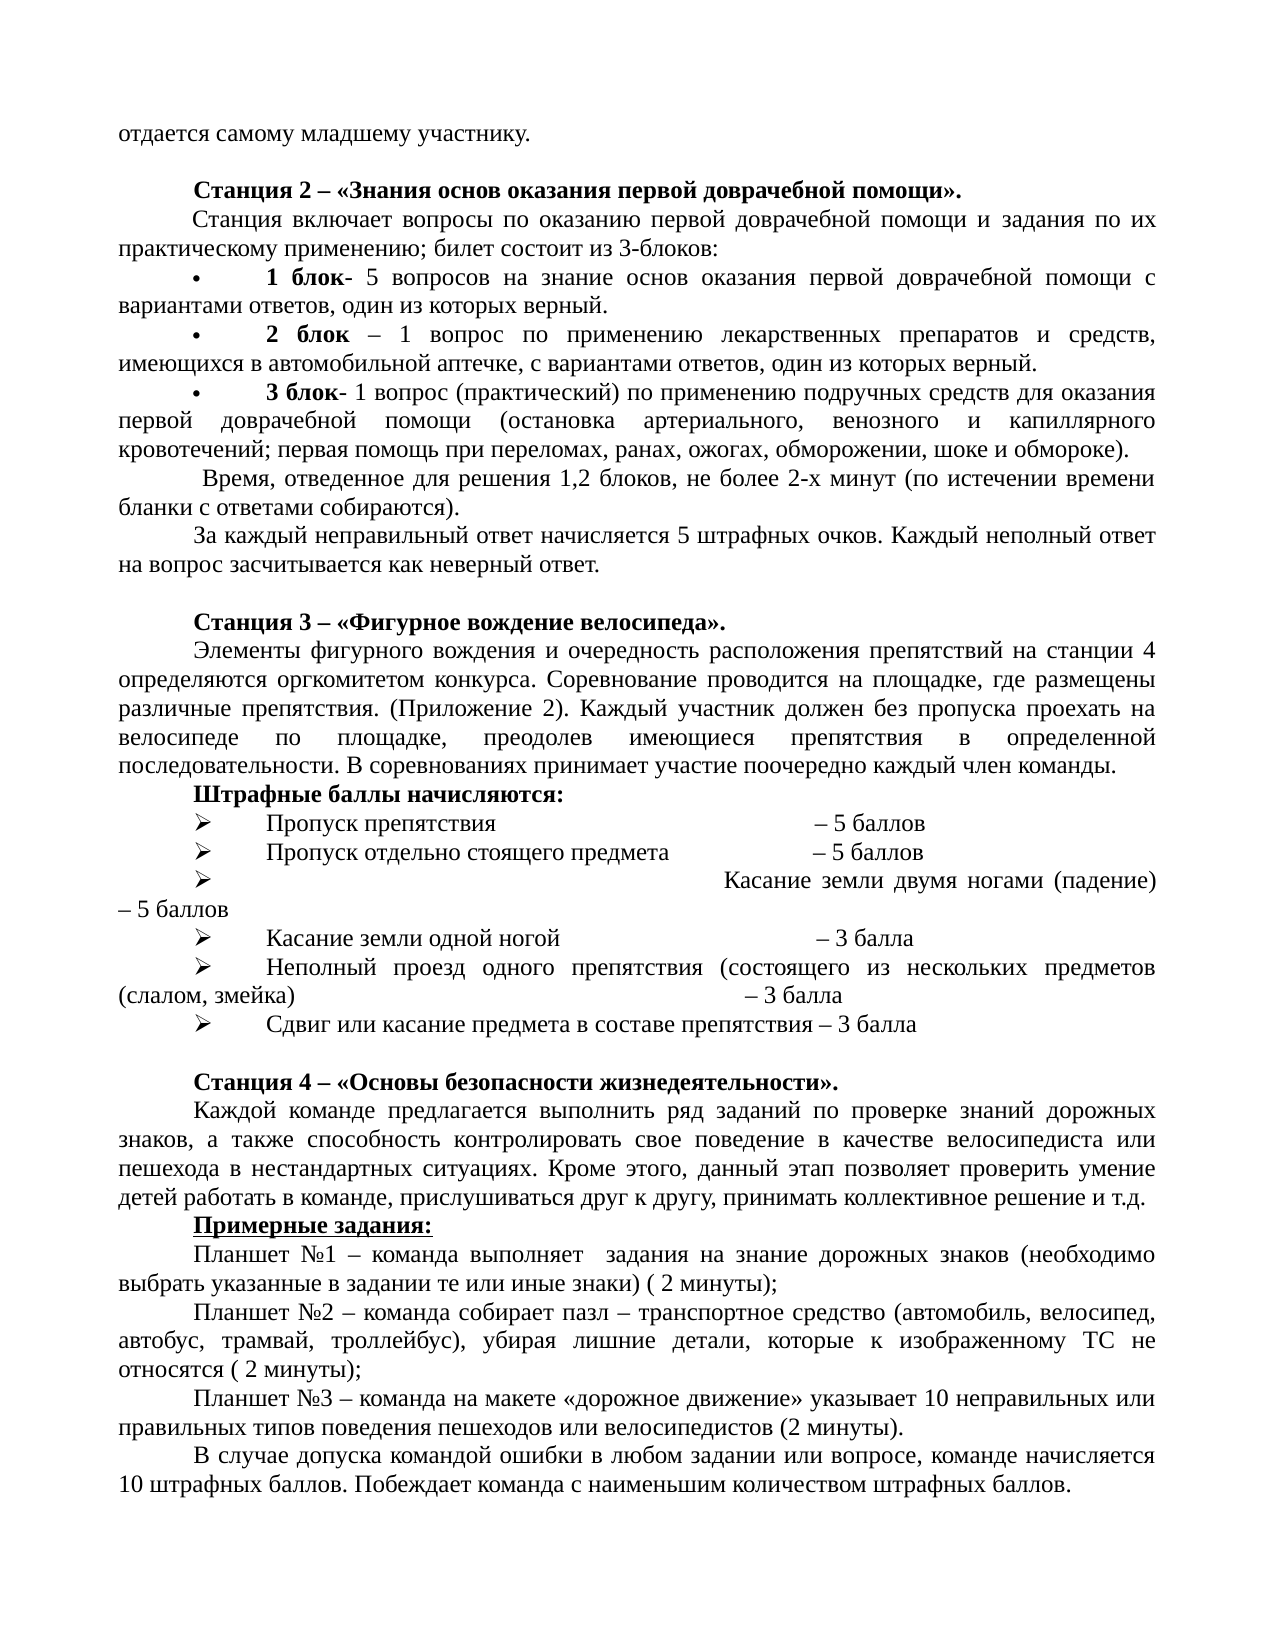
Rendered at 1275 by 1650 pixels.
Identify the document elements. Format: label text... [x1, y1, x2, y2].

text Станция 3 – «Фигурное вождение велосипеда». [118, 607, 1157, 636]
text Элементы фигурного вождения и очередность расположения препятствий на станции 4 определяются оргкомитетом конкурса. Соревнование проводится на площадке, где размещены различные препятствия. (Приложение 2). Каждый участник должен без пропуска проехать на велосипеде по площадке, преодолев имеющиеся препятствия в определенной последовательности. В соревнованиях принимает участие поочередно каждый член команды. [118, 636, 1157, 779]
text Каждой команде предлагается выполнить ряд заданий по проверке знаний дорожных знаков, а также способность контролировать свое поведение в качестве велосипедиста или пешехода в нестандартных ситуациях. Кроме этого, данный этап позволяет проверить умение детей работать в команде, прислушиваться друг к другу, принимать коллективное решение и т.д. [118, 1096, 1157, 1211]
list Пропуск отдельно стоящего предмета – 5 баллов [118, 837, 1157, 866]
text Планшет №1 – команда выполняет задания на знание дорожных знаков (необходимо выбрать указанные в задании те или иные знаки) ( 2 минуты); [118, 1239, 1157, 1297]
text Станция 4 – «Основы безопасности жизнедеятельности». [118, 1067, 1157, 1096]
text Станция 2 – «Знания основ оказания первой доврачебной помощи». [118, 176, 1157, 204]
text Примерные задания: [118, 1211, 1157, 1239]
list 3 блок- 1 вопрос (практический) по применению подручных средств для оказания первой доврачебной помощи (остановка артериального, венозного и капиллярного кровотечений; первая помощь при переломах, ранах, ожогах, обморожении, шоке и обмороке). [118, 377, 1157, 463]
list Пропуск препятствия – 5 баллов [118, 808, 1157, 837]
text Станция включает вопросы по оказанию первой доврачебной помощи и задания по их практическому применению; билет состоит из 3-блоков: [118, 204, 1157, 262]
list Неполный проезд одного препятствия (состоящего из нескольких предметов (слалом, змейка) – 3 балла [118, 952, 1157, 1009]
text отдается самому младшему участнику. [118, 118, 1157, 147]
list 2 блок – 1 вопрос по применению лекарственных препаратов и средств, имеющихся в автомобильной аптечке, с вариантами ответов, один из которых верный. [118, 319, 1157, 377]
text Время, отведенное для решения 1,2 блоков, не более 2-х минут (по истечении времени бланки с ответами собираются). [118, 463, 1157, 521]
text В случае допуска командой ошибки в любом задании или вопросе, команде начисляется 10 штрафных баллов. Побеждает команда с наименьшим количеством штрафных баллов. [118, 1441, 1157, 1498]
list Касание земли двумя ногами (падение) – 5 баллов [118, 866, 1157, 923]
text Планшет №2 – команда собирает пазл – транспортное средство (автомобиль, велосипед, автобус, трамвай, троллейбус), убирая лишние детали, которые к изображенному ТС не относятся ( 2 минуты); [118, 1297, 1157, 1383]
text За каждый неправильный ответ начисляется 5 штрафных очков. Каждый неполный ответ на вопрос засчитывается как неверный ответ. [118, 521, 1157, 578]
text Планшет №3 – команда на макете «дорожное движение» указывает 10 неправильных или правильных типов поведения пешеходов или велосипедистов (2 минуты). [118, 1383, 1157, 1441]
list Сдвиг или касание предмета в составе препятствия – 3 балла [118, 1009, 1157, 1038]
list Касание земли одной ногой – 3 балла [118, 923, 1157, 952]
list 1 блок- 5 вопросов на знание основ оказания первой доврачебной помощи с вариантами ответов, один из которых верный. [118, 262, 1157, 319]
text Штрафные баллы начисляются: [118, 779, 1157, 808]
